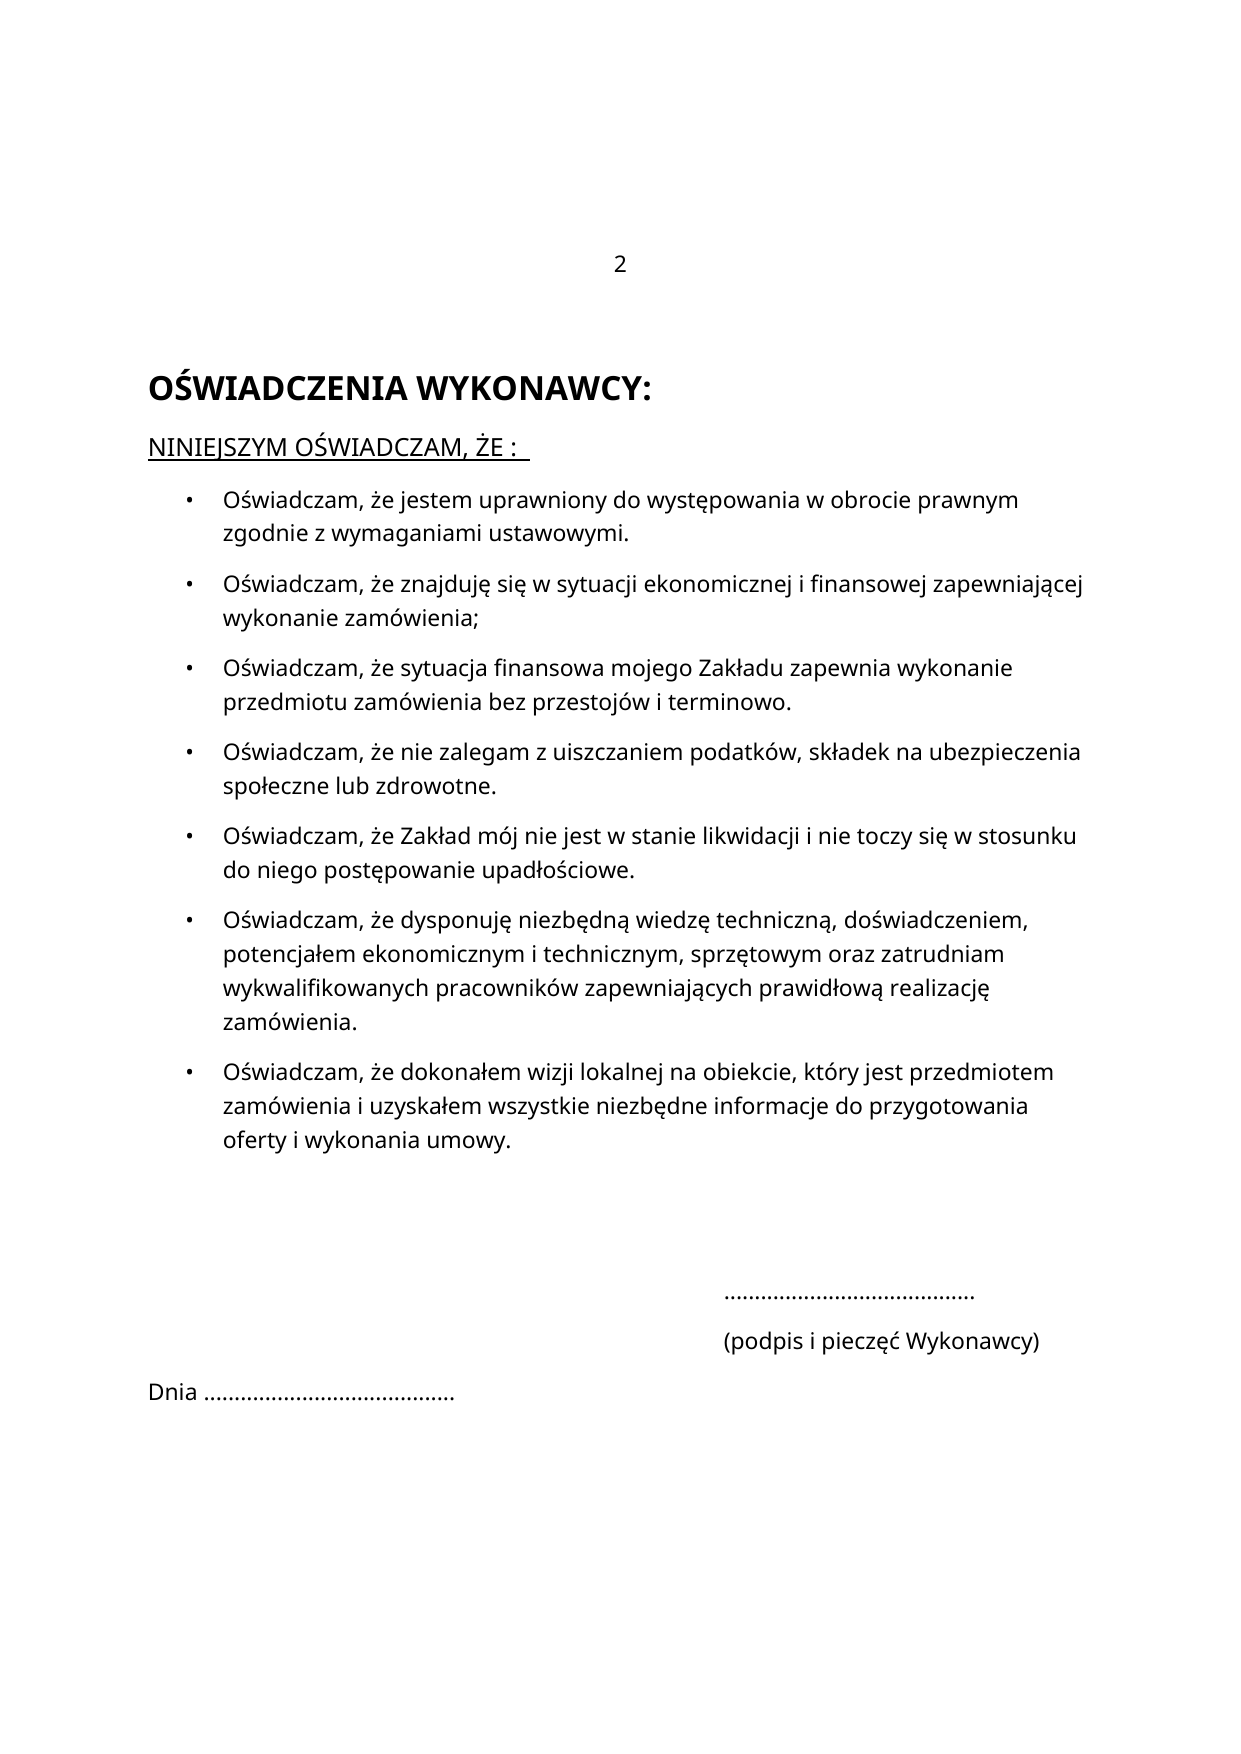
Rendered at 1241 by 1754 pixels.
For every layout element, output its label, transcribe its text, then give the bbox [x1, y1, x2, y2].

text 2 [148, 248, 1093, 280]
list Oświadczam, że dysponuję niezbędną wiedzę techniczną, doświadczeniem, potencjałem ekonomicznym i technicznym, sprzętowym oraz zatrudniam wykwalifikowanych pracowników zapewniających prawidłową realizację zamówienia. [185, 904, 1093, 1037]
text ......................................... [723, 1275, 1093, 1306]
list Oświadczam, że nie zalegam z uiszczaniem podatków, składek na ubezpieczenia społeczne lub zdrowotne. [185, 736, 1093, 801]
list Oświadczam, że jestem uprawniony do występowania w obrocie prawnym zgodnie z wymaganiami ustawowymi. [185, 483, 1093, 548]
list Oświadczam, że Zakład mój nie jest w stanie likwidacji i nie toczy się w stosunku do niego postępowanie upadłościowe. [185, 820, 1093, 885]
text (podpis i pieczęć Wykonawcy) [723, 1325, 1093, 1356]
list Oświadczam, że znajduję się w sytuacji ekonomicznej i finansowej zapewniającej wykonanie zamówienia; [185, 568, 1093, 633]
text Dnia ......................................... [148, 1376, 1093, 1407]
text OŚWIADCZENIA WYKONAWCY: [148, 364, 1093, 410]
list Oświadczam, że dokonałem wizji lokalnej na obiekcie, który jest przedmiotem zamówienia i uzyskałem wszystkie niezbędne informacje do przygotowania oferty i wykonania umowy. [185, 1056, 1093, 1155]
list Oświadczam, że sytuacja finansowa mojego Zakładu zapewnia wykonanie przedmiotu zamówienia bez przestojów i terminowo. [185, 652, 1093, 717]
text NINIEJSZYM OŚWIADCZAM, ŻE : [148, 430, 1093, 464]
